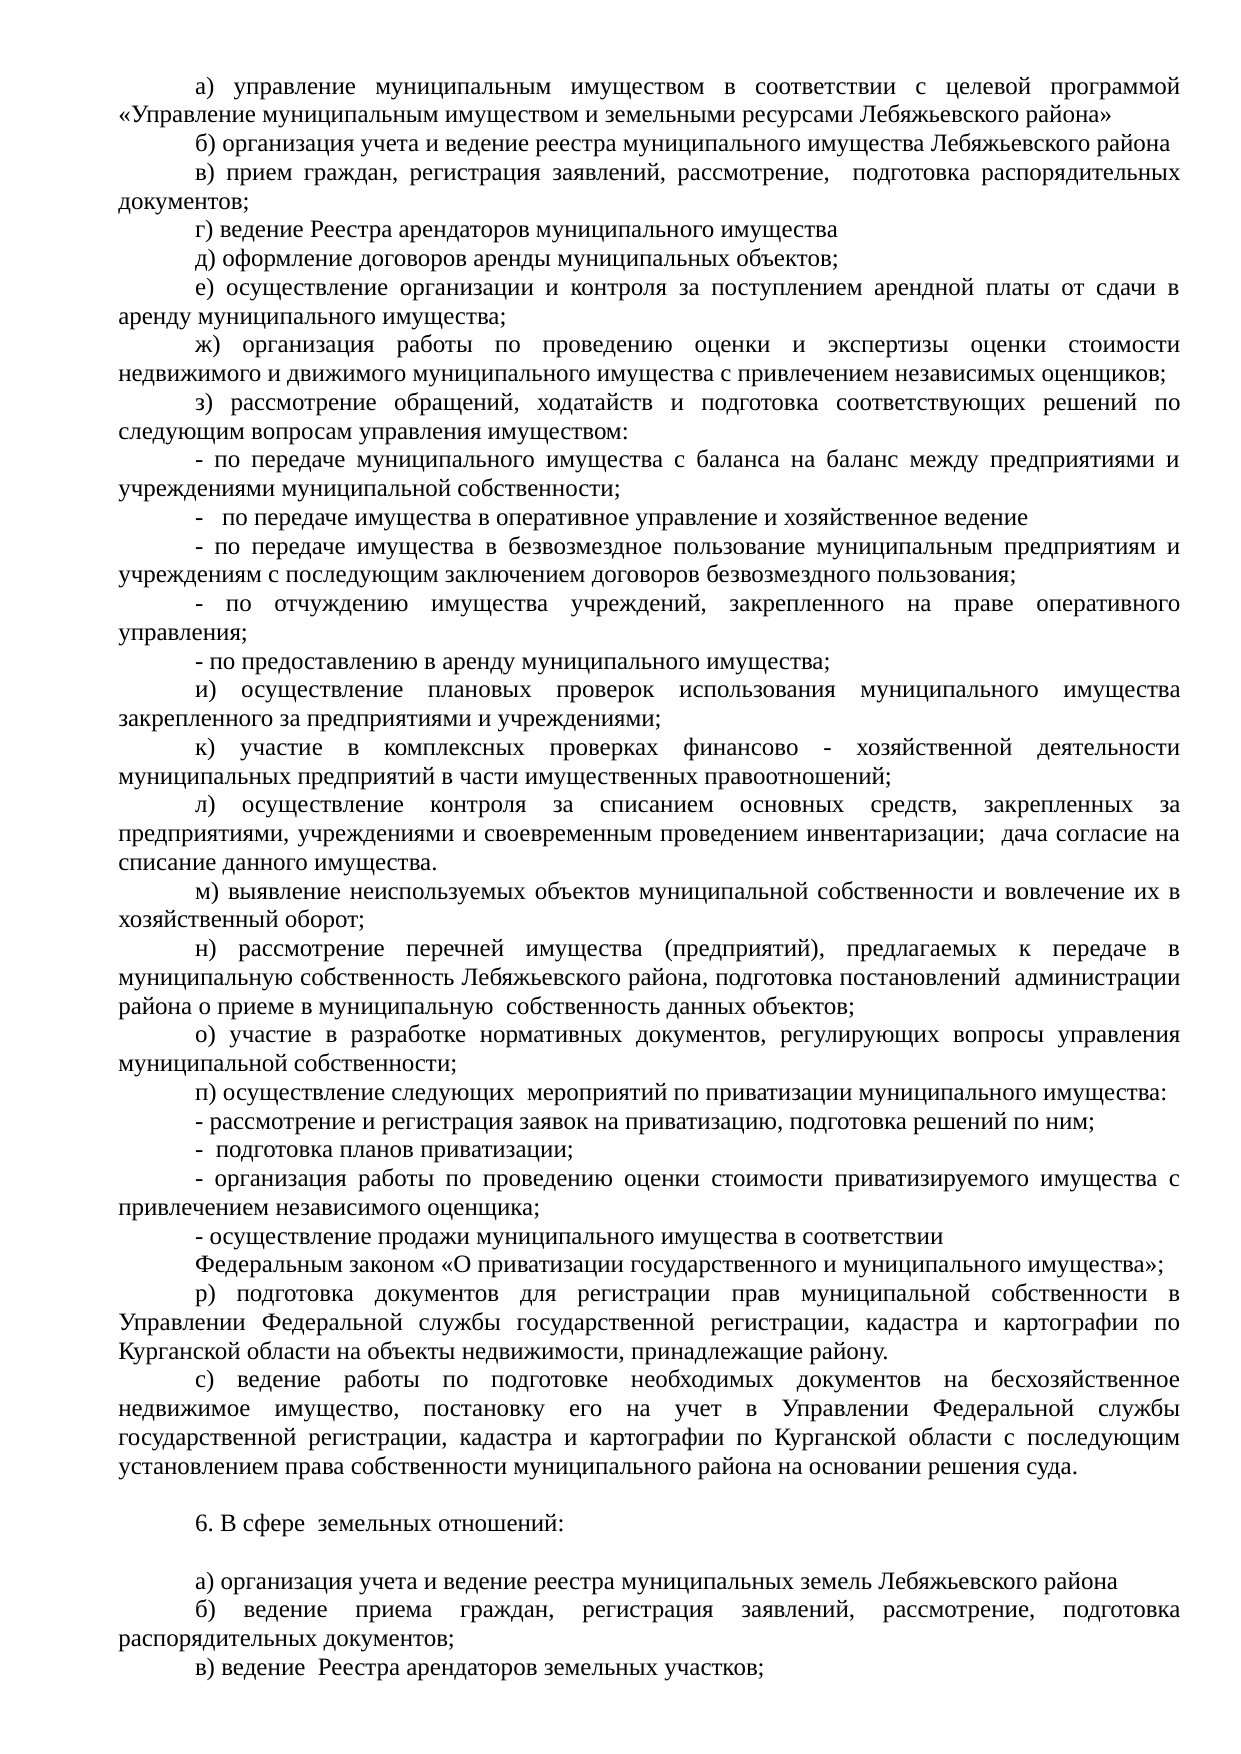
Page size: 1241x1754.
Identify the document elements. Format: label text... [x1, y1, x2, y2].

text б) организация учета и ведение реестра муниципального имущества Лебяжьевского района [118, 128, 1181, 157]
text р) подготовка документов для регистрации прав муниципальной собственности в Управлении Федеральной службы государственной регистрации, кадастра и картографии по Курганской области на объекты недвижимости, принадлежащие району. [118, 1278, 1181, 1364]
text о) участие в разработке нормативных документов, регулирующих вопросы управления муниципальной собственности; [118, 1019, 1181, 1077]
text д) оформление договоров аренды муниципальных объектов; [118, 243, 1181, 272]
text в) ведение Реестра арендаторов земельных участков; [118, 1652, 1181, 1681]
text к) участие в комплексных проверках финансово - хозяйственной деятельности муниципальных предприятий в части имущественных правоотношений; [118, 732, 1181, 789]
text б) ведение приема граждан, регистрация заявлений, рассмотрение, подготовка распорядительных документов; [118, 1594, 1181, 1652]
text ж) организация работы по проведению оценки и экспертизы оценки стоимости недвижимого и движимого муниципального имущества с привлечением независимых оценщиков; [118, 329, 1181, 387]
text е) осуществление организации и контроля за поступлением арендной платы от сдачи в аренду муниципального имущества; [118, 272, 1181, 329]
text п) осуществление следующих мероприятий по приватизации муниципального имущества: [118, 1077, 1181, 1106]
text - организация работы по проведению оценки стоимости приватизируемого имущества с привлечением независимого оценщика; [118, 1163, 1181, 1221]
text а) управление муниципальным имуществом в соответствии с целевой программой «Управление муниципальным имуществом и земельными ресурсами Лебяжьевского района» [118, 71, 1181, 128]
text - по передаче имущества в оперативное управление и хозяйственное ведение [118, 502, 1181, 531]
text а) организация учета и ведение реестра муниципальных земель Лебяжьевского района [118, 1566, 1181, 1594]
text н) рассмотрение перечней имущества (предприятий), предлагаемых к передаче в муниципальную собственность Лебяжьевского района, подготовка постановлений администрации района о приеме в муниципальную собственность данных объектов; [118, 933, 1181, 1019]
text - по отчуждению имущества учреждений, закрепленного на праве оперативного управления; [118, 588, 1181, 646]
text г) ведение Реестра арендаторов муниципального имущества [118, 214, 1181, 243]
text л) осуществление контроля за списанием основных средств, закрепленных за предприятиями, учреждениями и своевременным проведением инвентаризации; дача согласие на списание данного имущества. [118, 789, 1181, 876]
text - рассмотрение и регистрация заявок на приватизацию, подготовка решений по ним; [118, 1106, 1181, 1134]
text 6. В сфере земельных отношений: [118, 1508, 1181, 1537]
text - по передаче муниципального имущества с баланса на баланс между предприятиями и учреждениями муниципальной собственности; [118, 444, 1181, 502]
text - по передаче имущества в безвозмездное пользование муниципальным предприятиям и учреждениям с последующим заключением договоров безвозмездного пользования; [118, 531, 1181, 588]
text с) ведение работы по подготовке необходимых документов на бесхозяйственное недвижимое имущество, постановку его на учет в Управлении Федеральной службы государственной регистрации, кадастра и картографии по Курганской области с последующим установлением права собственности муниципального района на основании решения суда. [118, 1364, 1181, 1479]
text - подготовка планов приватизации; [118, 1134, 1181, 1163]
text - осуществление продажи муниципального имущества в соответствии [118, 1221, 1181, 1249]
text Федеральным законом «О приватизации государственного и муниципального имущества»; [118, 1249, 1181, 1278]
text з) рассмотрение обращений, ходатайств и подготовка соответствующих решений по следующим вопросам управления имуществом: [118, 387, 1181, 444]
text и) осуществление плановых проверок использования муниципального имущества закрепленного за предприятиями и учреждениями; [118, 674, 1181, 732]
text - по предоставлению в аренду муниципального имущества; [118, 646, 1181, 674]
text в) прием граждан, регистрация заявлений, рассмотрение, подготовка распорядительных документов; [118, 157, 1181, 214]
text м) выявление неиспользуемых объектов муниципальной собственности и вовлечение их в хозяйственный оборот; [118, 876, 1181, 933]
